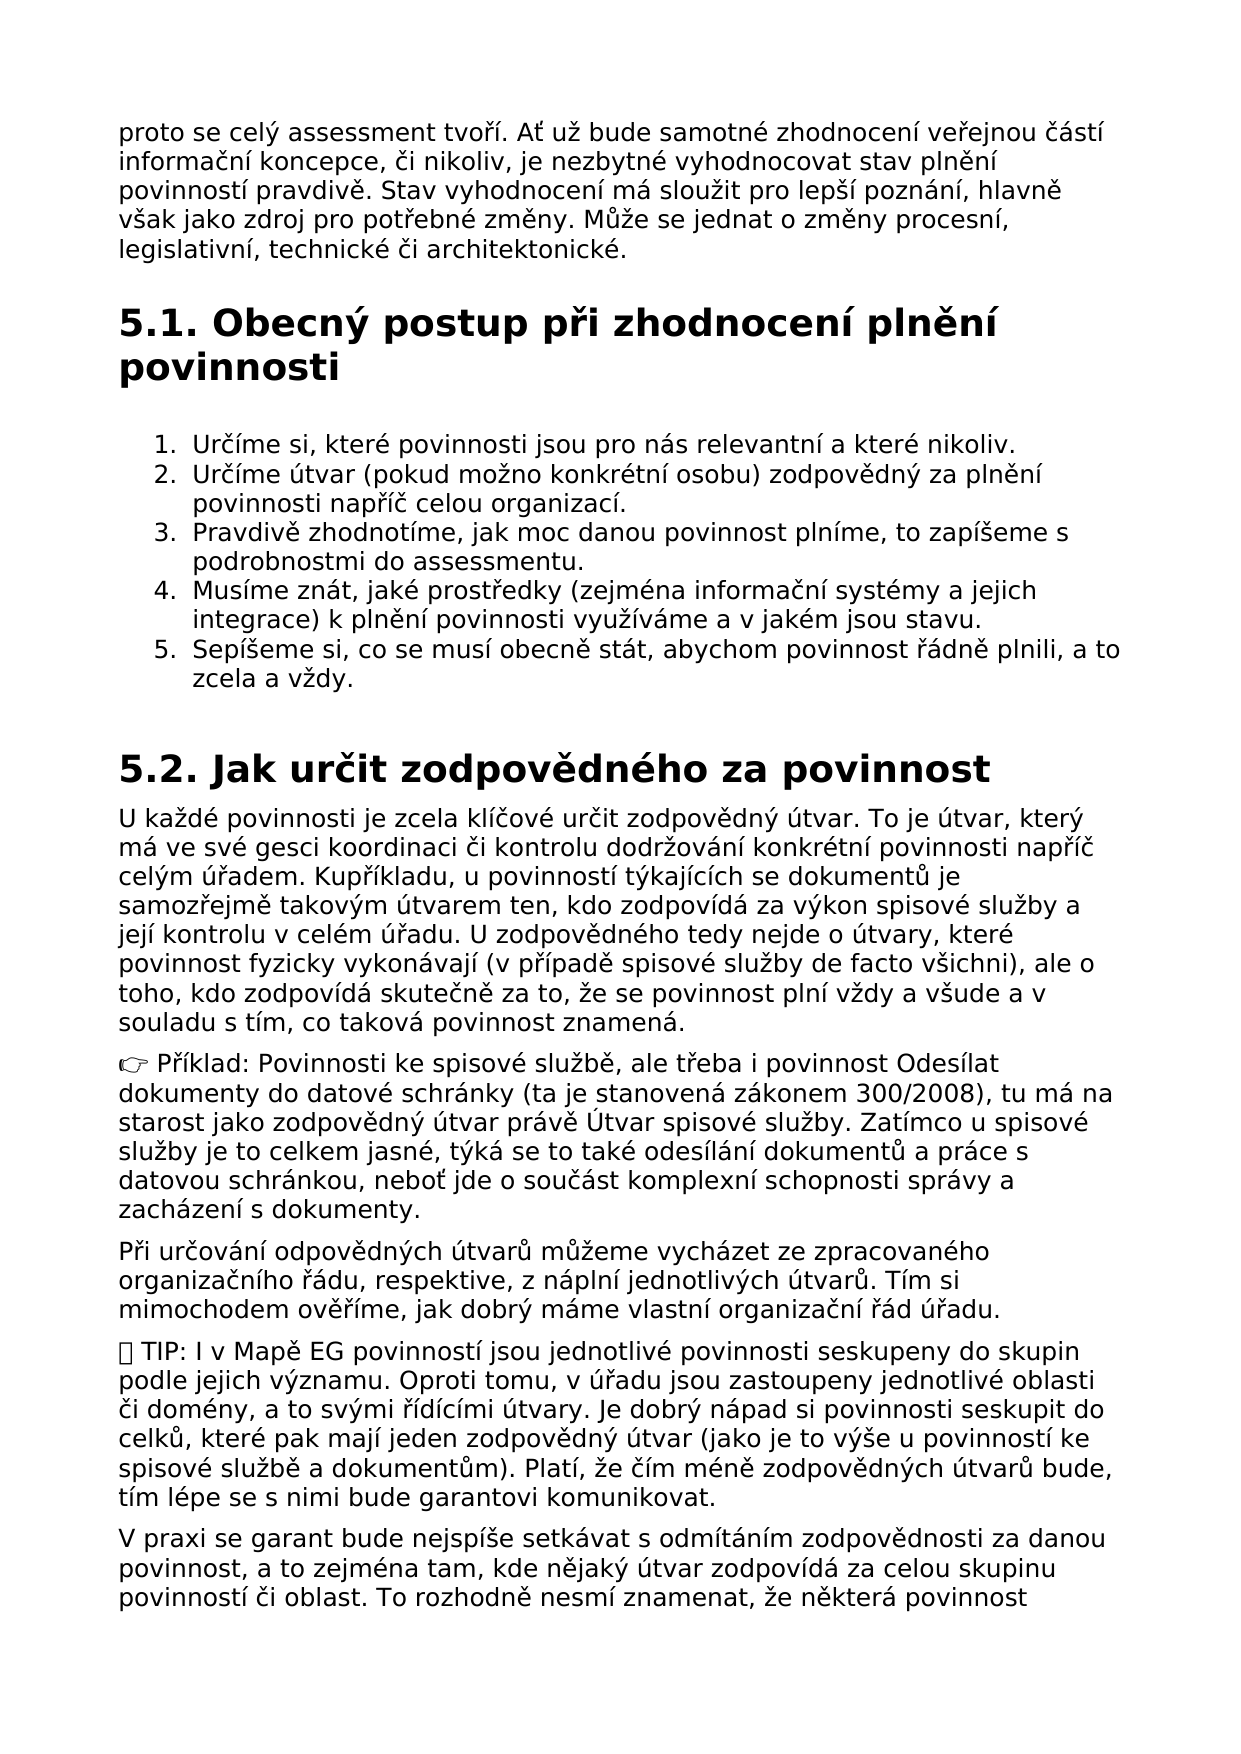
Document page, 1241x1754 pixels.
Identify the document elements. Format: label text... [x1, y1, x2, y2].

text 👉 Příklad: Povinnosti ke spisové službě, ale třeba i povinnost Odesílat dokumenty do datové schránky (ta je stanovená zákonem 300/2008), tu má na starost jako zodpovědný útvar právě Útvar spisové služby. Zatímco u spisové služby je to celkem jasné, týká se to také odesílání dokumentů a práce s datovou schránkou, neboť jde o součást komplexní schopnosti správy a zacházení s dokumenty. [118, 1050, 1122, 1225]
subtitle 5.2. Jak určit zodpovědného za povinnost [118, 748, 1122, 791]
text Při určování odpovědných útvarů můžeme vycházet ze zpracovaného organizačního řádu, respektive, z náplní jednotlivých útvarů. Tím si mimochodem ověříme, jak dobrý máme vlastní organizační řád úřadu. [118, 1237, 1122, 1325]
list Určíme útvar (pokud možno konkrétní osobu) zodpovědný za plnění povinnosti napříč celou organizací. [177, 460, 1122, 518]
list Sepíšeme si, co se musí obecně stát, abychom povinnost řádně plnili, a to zcela a vždy. [177, 635, 1122, 693]
text U každé povinnosti je zcela klíčové určit zodpovědný útvar. To je útvar, který má ve své gesci koordinaci či kontrolu dodržování konkrétní povinnosti napříč celým úřadem. Kupříkladu, u povinností týkajících se dokumentů je samozřejmě takovým útvarem ten, kdo zodpovídá za výkon spisové služby a její kontrolu v celém úřadu. U zodpovědného tedy nejde o útvary, které povinnost fyzicky vykonávají (v případě spisové služby de facto všichni), ale o toho, kdo zodpovídá skutečně za to, že se povinnost plní vždy a všude a v souladu s tím, co taková povinnost znamená. [118, 804, 1122, 1037]
text V praxi se garant bude nejspíše setkávat s odmítáním zodpovědnosti za danou povinnost, a to zejména tam, kde nějaký útvar zodpovídá za celou skupinu povinností či oblast. To rozhodně nesmí znamenat, že některá povinnost [118, 1525, 1122, 1612]
list Určíme si, které povinnosti jsou pro nás relevantní a které nikoliv. [177, 431, 1122, 460]
list Musíme znát, jaké prostředky (zejména informační systémy a jejich integrace) k plnění povinnosti využíváme a v jakém jsou stavu. [177, 577, 1122, 635]
text proto se celý assessment tvoří. Ať už bude samotné zhodnocení veřejnou částí informační koncepce, či nikoliv, je nezbytné vyhodnocovat stav plnění povinností pravdivě. Stav vyhodnocení má sloužit pro lepší poznání, hlavně však jako zdroj pro potřebné změny. Může se jednat o změny procesní, legislativní, technické či architektonické. [118, 118, 1122, 264]
list Pravdivě zhodnotíme, jak moc danou povinnost plníme, to zapíšeme s podrobnostmi do assessmentu. [177, 518, 1122, 577]
text 💡 TIP: I v Mapě EG povinností jsou jednotlivé povinnosti seskupeny do skupin podle jejich významu. Oproti tomu, v úřadu jsou zastoupeny jednotlivé oblasti či domény, a to svými řídícími útvary. Je dobrý nápad si povinnosti seskupit do celků, které pak mají jeden zodpovědný útvar (jako je to výše u povinností ke spisové službě a dokumentům). Platí, že čím méně zodpovědných útvarů bude, tím lépe se s nimi bude garantovi komunikovat. [118, 1337, 1122, 1512]
subtitle 5.1. Obecný postup při zhodnocení plnění povinnosti [118, 301, 1122, 389]
